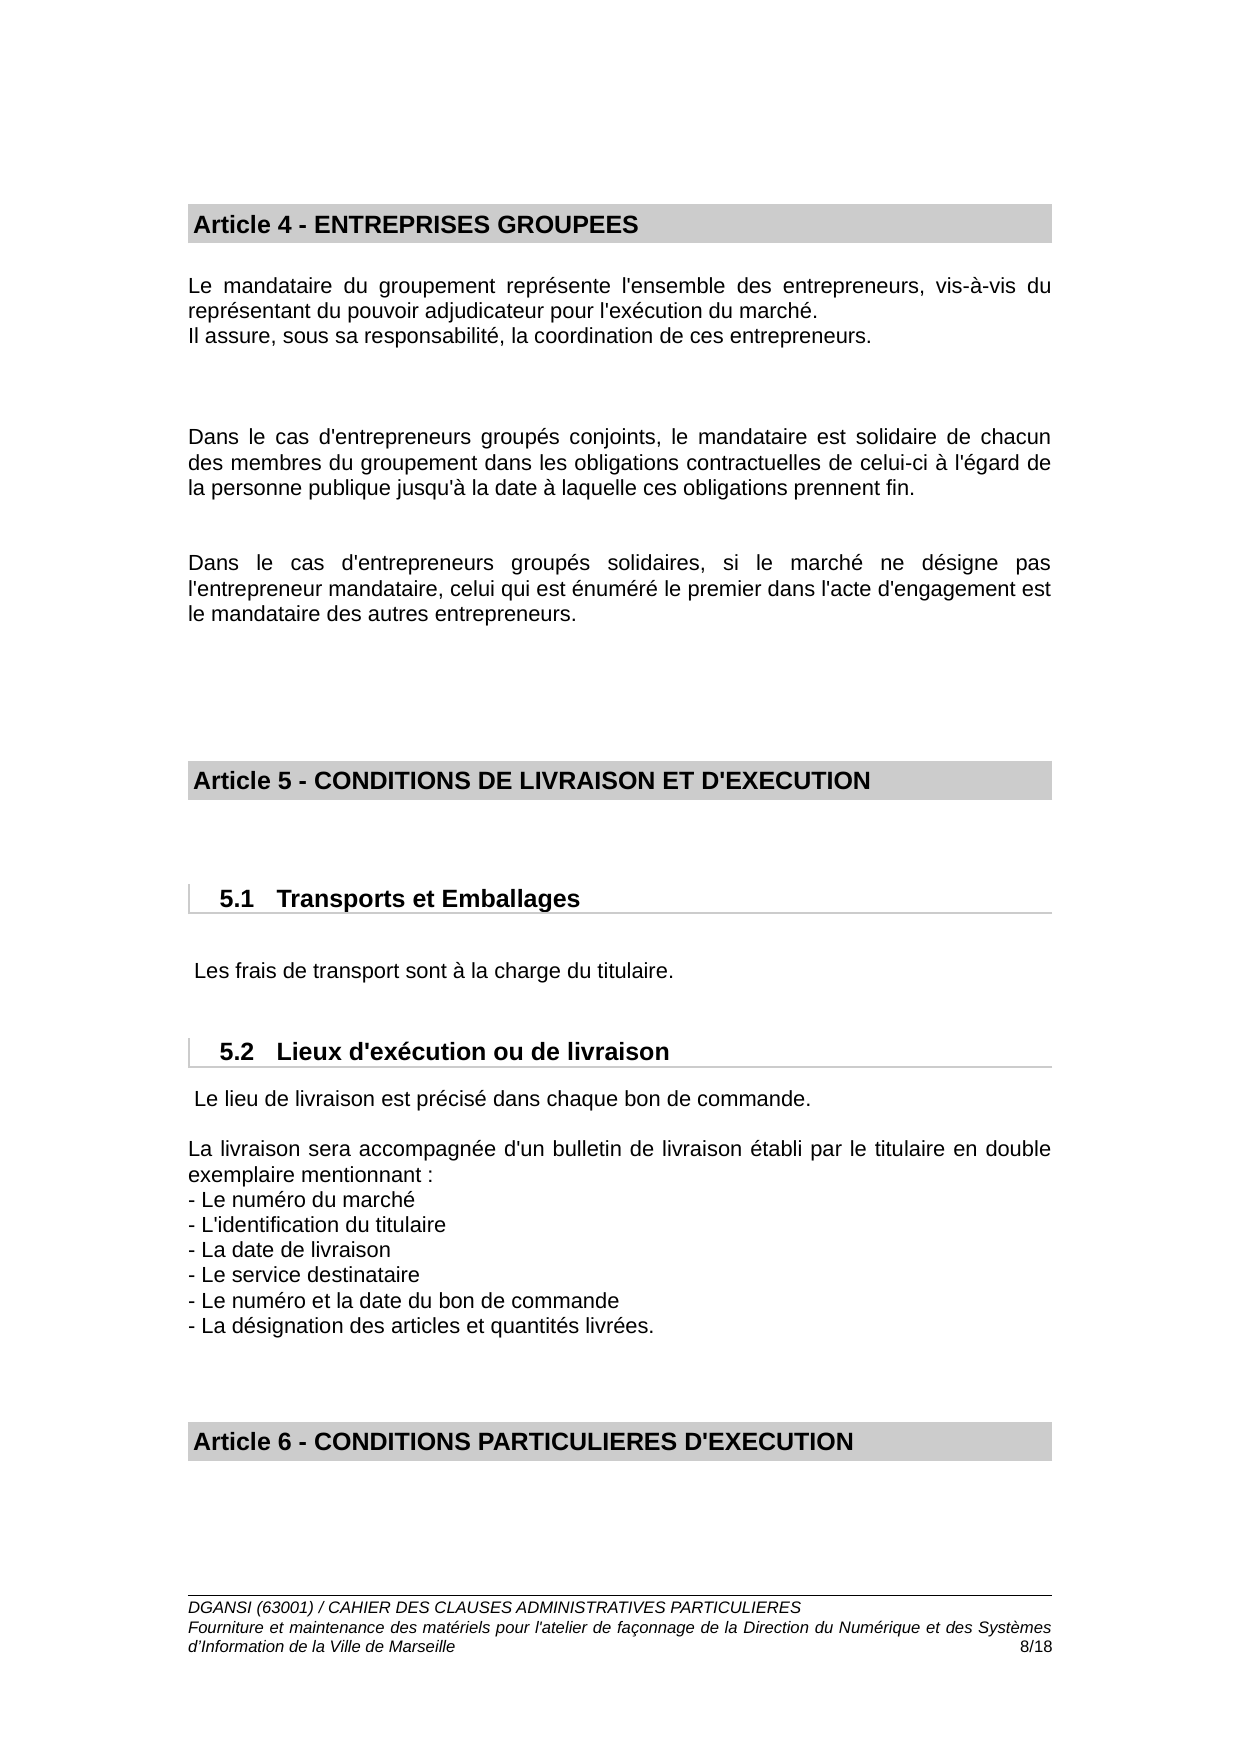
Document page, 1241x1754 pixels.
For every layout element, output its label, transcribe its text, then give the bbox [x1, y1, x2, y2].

text Les frais de transport sont à la charge du titulaire. [188, 957, 1052, 983]
subtitle ENTREPRISES GROUPEES [190, 207, 1050, 241]
text - Le service destinataire [188, 1262, 1052, 1288]
subtitle CONDITIONS PARTICULIERES D'EXECUTION [190, 1425, 1050, 1459]
text - La désignation des articles et quantités livrées. [188, 1313, 1052, 1338]
text Il assure, sous sa responsabilité, la coordination de ces entrepreneurs. [188, 323, 1052, 349]
subtitle Transports et Emballages [190, 884, 1052, 912]
text Le mandataire du groupement représente l'ensemble des entrepreneurs, vis-à-vis du représentant du pouvoir adjudicateur pour l'exécution du marché. [188, 273, 1052, 323]
text - Le numéro du marché [188, 1187, 1052, 1212]
text - L'identification du titulaire [188, 1212, 1052, 1237]
subtitle CONDITIONS DE LIVRAISON ET D'EXECUTION [190, 763, 1050, 797]
text Dans le cas d'entrepreneurs groupés solidaires, si le marché ne désigne pas l'entrepreneur mandataire, celui qui est énuméré le premier dans l'acte d'engagement est le mandataire des autres entrepreneurs. [188, 550, 1052, 626]
subtitle Lieux d'exécution ou de livraison [188, 1037, 1052, 1066]
text Dans le cas d'entrepreneurs groupés conjoints, le mandataire est solidaire de chacun des membres du groupement dans les obligations contractuelles de celui-ci à l'égard de la personne publique jusqu'à la date à laquelle ces obligations prennent fin. [188, 424, 1052, 500]
text La livraison sera accompagnée d'un bulletin de livraison établi par le titulaire en double exemplaire mentionnant : [188, 1136, 1052, 1187]
text - La date de livraison [188, 1237, 1052, 1262]
text - Le numéro et la date du bon de commande [188, 1288, 1052, 1313]
text Le lieu de livraison est précisé dans chaque bon de commande. [188, 1086, 1052, 1111]
